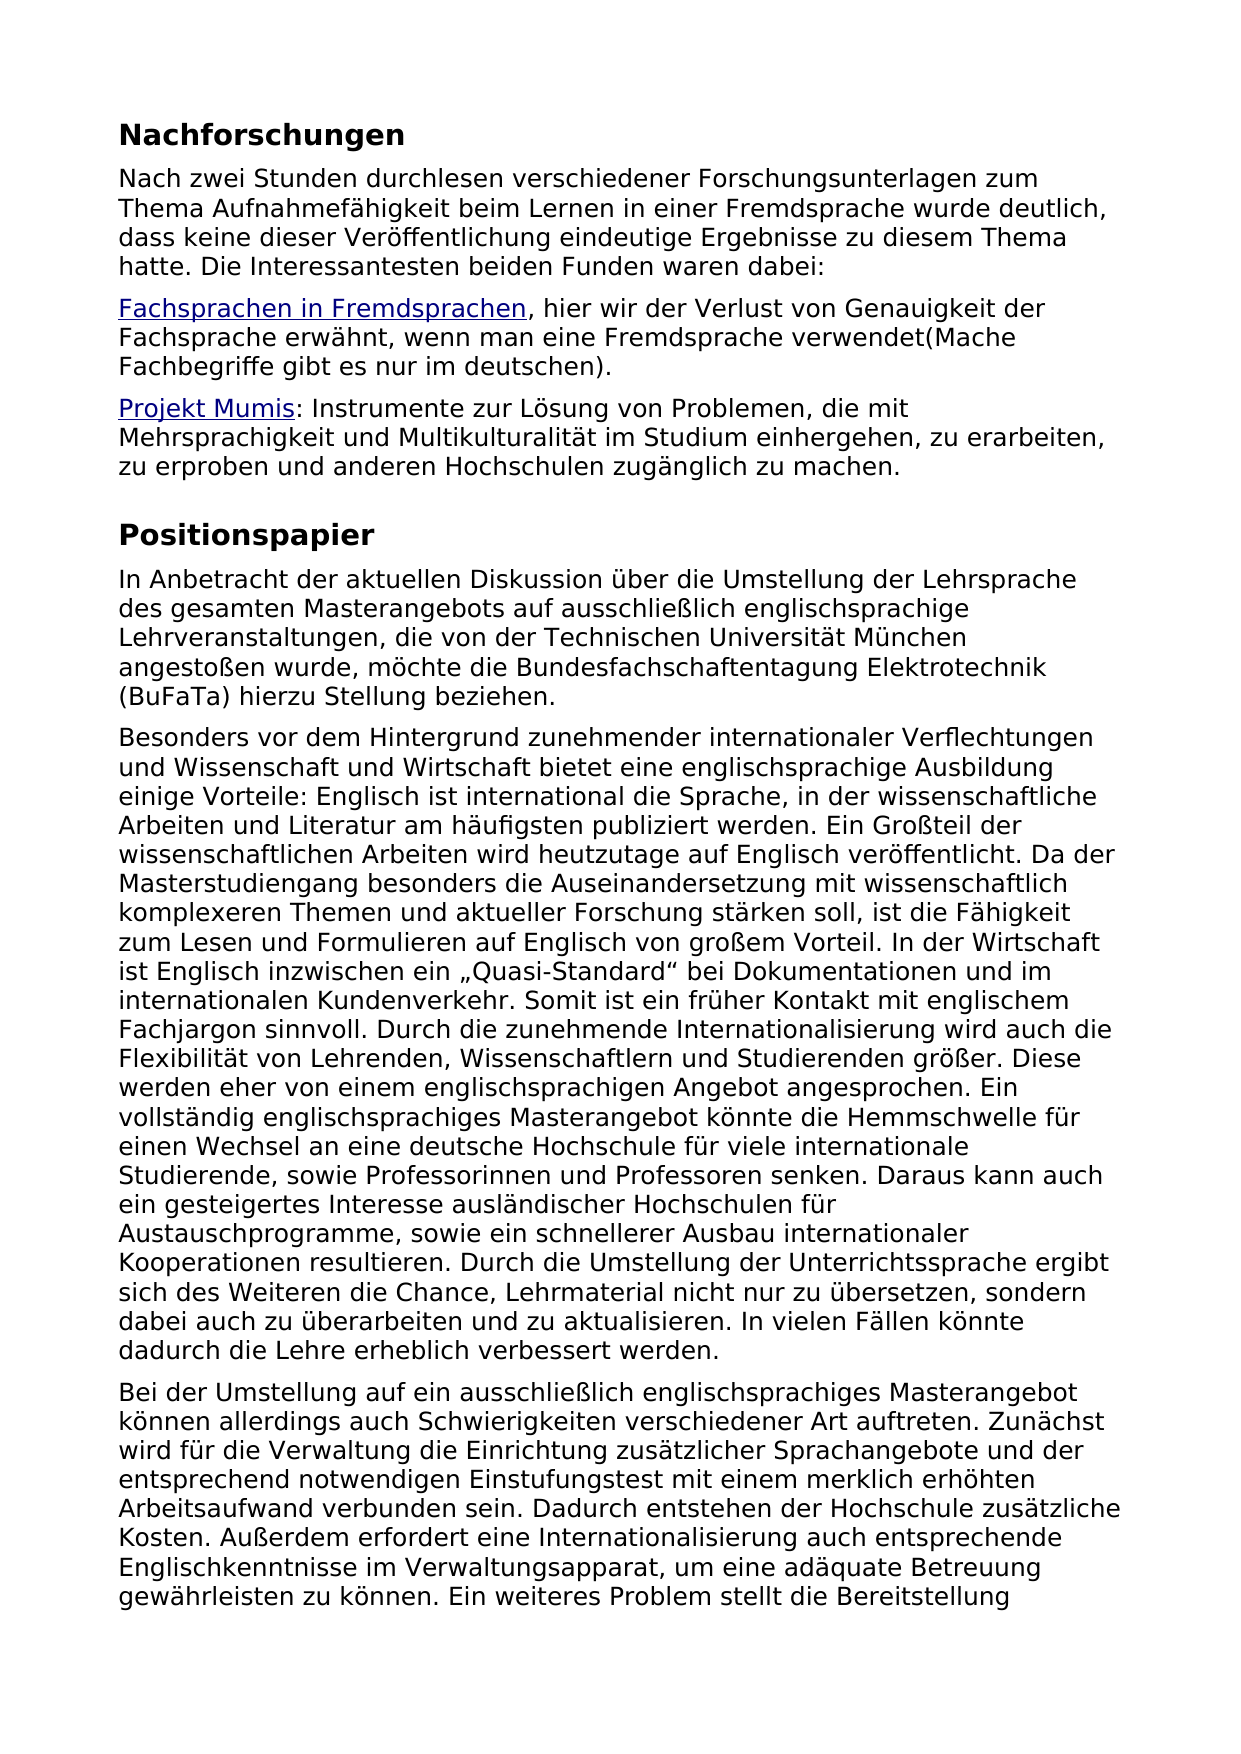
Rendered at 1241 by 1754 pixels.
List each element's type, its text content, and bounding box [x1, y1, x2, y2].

subtitle Nachforschungen [118, 118, 1122, 152]
text Projekt Mumis: Instrumente zur Lösung von Problemen, die mit Mehrsprachigkeit und Multikulturalität im Studium einhergehen, zu erarbeiten, zu erproben und anderen Hochschulen zugänglich zu machen. [118, 394, 1122, 481]
text Nach zwei Stunden durchlesen verschiedener Forschungsunterlagen zum Thema Aufnahmefähigkeit beim Lernen in einer Fremdsprache wurde deutlich, dass keine dieser Veröffentlichung eindeutige Ergebnisse zu diesem Thema hatte. Die Interessantesten beiden Funden waren dabei: [118, 164, 1122, 281]
text Bei der Umstellung auf ein ausschließlich englischsprachiges Masterangebot können allerdings auch Schwierigkeiten verschiedener Art auftreten. Zunächst wird für die Verwaltung die Einrichtung zusätzlicher Sprachangebote und der entsprechend notwendigen Einstufungstest mit einem merklich erhöhten Arbeitsaufwand verbunden sein. Dadurch entstehen der Hochschule zusätzliche Kosten. Außerdem erfordert eine Internationalisierung auch entsprechende Englischkenntnisse im Verwaltungsapparat, um eine adäquate Betreuung gewährleisten zu können. Ein weiteres Problem stellt die Bereitstellung [118, 1378, 1122, 1611]
text Fachsprachen in Fremdsprachen, hier wir der Verlust von Genauigkeit der Fachsprache erwähnt, wenn man eine Fremdsprache verwendet(Mache Fachbegriffe gibt es nur im deutschen). [118, 294, 1122, 381]
text Besonders vor dem Hintergrund zunehmender internationaler Verflechtungen und Wissenschaft und Wirtschaft bietet eine englischsprachige Ausbildung einige Vorteile: Englisch ist international die Sprache, in der wissenschaftliche Arbeiten und Literatur am häufigsten publiziert werden. Ein Großteil der wissenschaftlichen Arbeiten wird heutzutage auf Englisch veröffentlicht. Da der Masterstudiengang besonders die Auseinandersetzung mit wissenschaftlich komplexeren Themen und aktueller Forschung stärken soll, ist die Fähigkeit zum Lesen und Formulieren auf Englisch von großem Vorteil. In der Wirtschaft ist Englisch inzwischen ein „Quasi-Standard“ bei Dokumentationen und im internationalen Kundenverkehr. Somit ist ein früher Kontakt mit englischem Fachjargon sinnvoll. Durch die zunehmende Internationalisierung wird auch die Flexibilität von Lehrenden, Wissenschaftlern und Studierenden größer. Diese werden eher von einem englischsprachigen Angebot angesprochen. Ein vollständig englischsprachiges Masterangebot könnte die Hemmschwelle für einen Wechsel an eine deutsche Hochschule für viele internationale Studierende, sowie Professorinnen und Professoren senken. Daraus kann auch ein gesteigertes Interesse ausländischer Hochschulen für Austauschprogramme, sowie ein schnellerer Ausbau internationaler Kooperationen resultieren. Durch die Umstellung der Unterrichtssprache ergibt sich des Weiteren die Chance, Lehrmaterial nicht nur zu übersetzen, sondern dabei auch zu überarbeiten und zu aktualisieren. In vielen Fällen könnte dadurch die Lehre erheblich verbessert werden. [118, 723, 1122, 1365]
subtitle Positionspapier [118, 519, 1122, 553]
text In Anbetracht der aktuellen Diskussion über die Umstellung der Lehrsprache des gesamten Masterangebots auf ausschließlich englischsprachige Lehrveranstaltungen, die von der Technischen Universität München angestoßen wurde, möchte die Bundesfachschaftentagung Elektrotechnik (BuFaTa) hierzu Stellung beziehen. [118, 565, 1122, 711]
